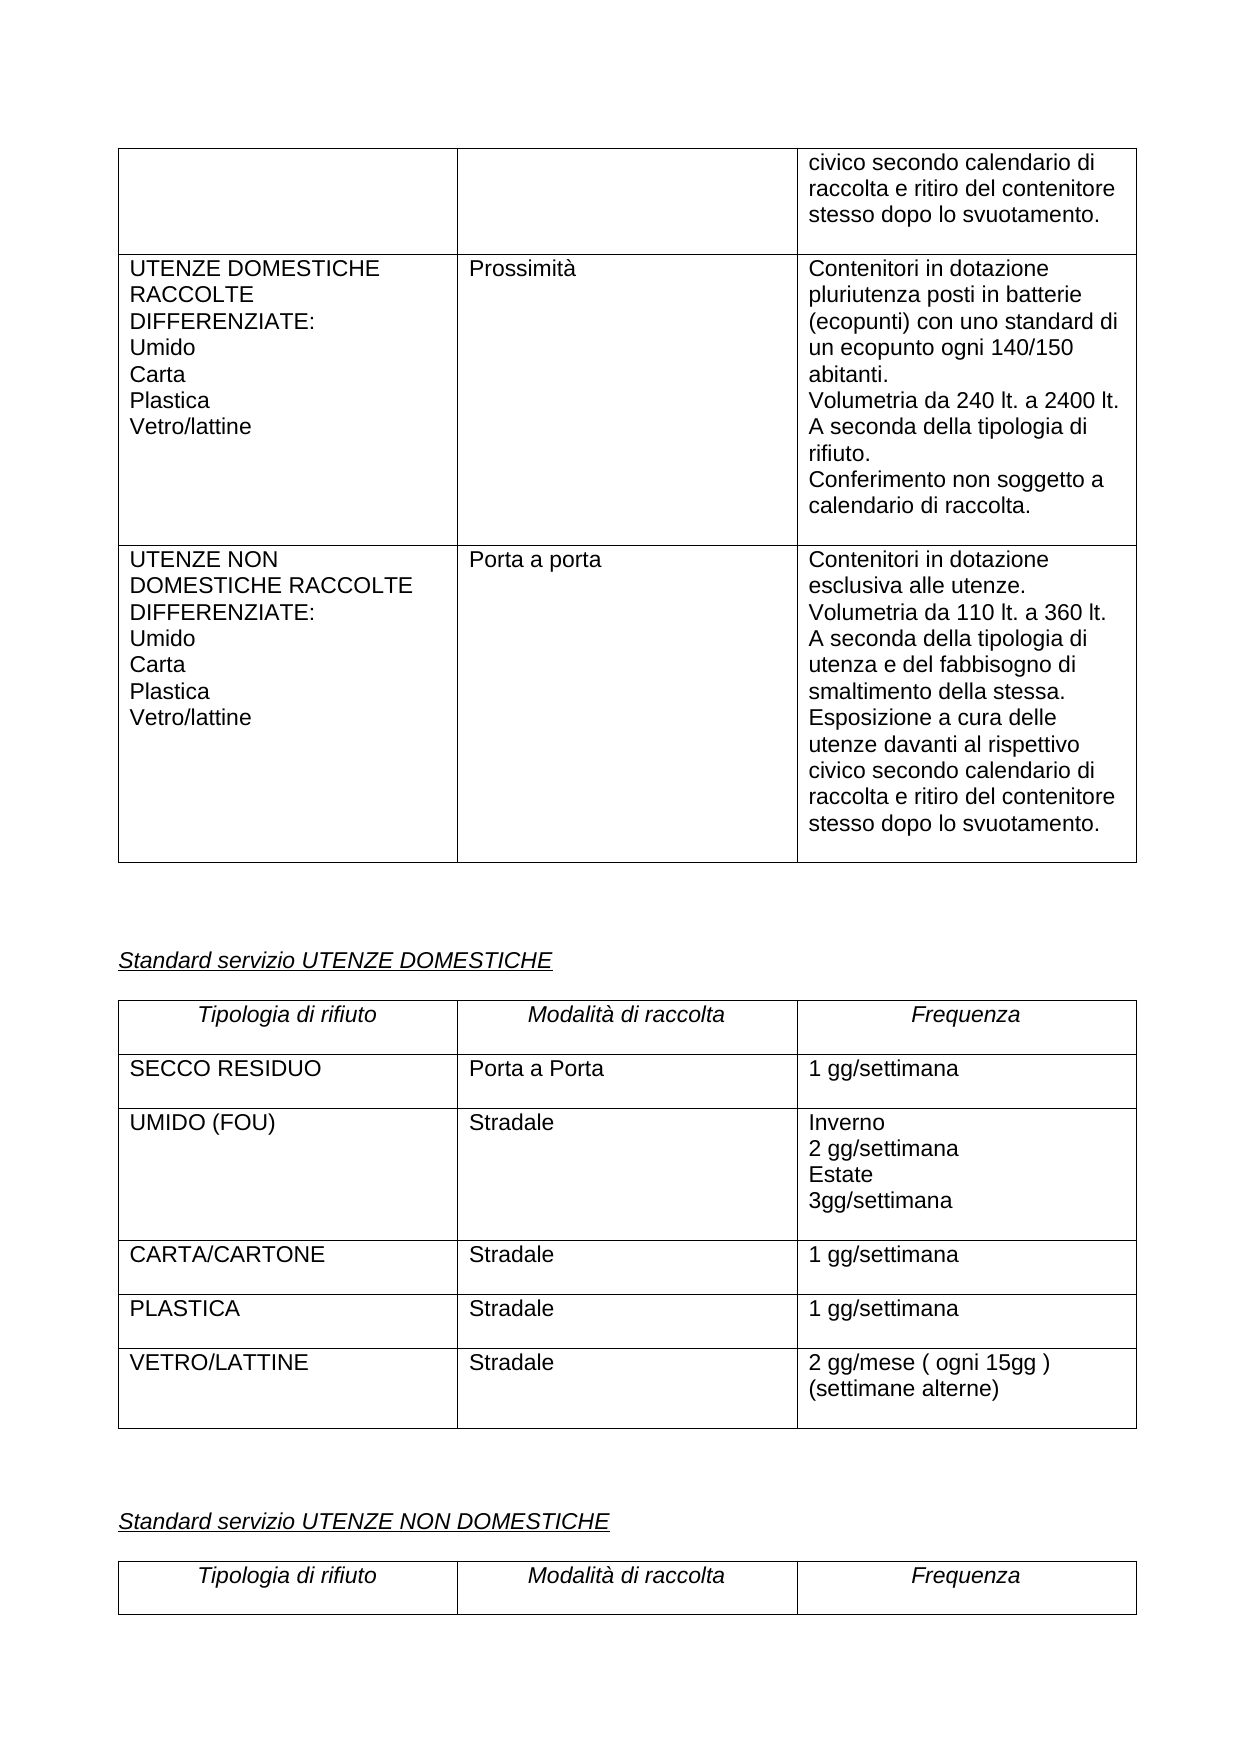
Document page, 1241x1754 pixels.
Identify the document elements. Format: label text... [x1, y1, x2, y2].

table_cell CARTA/CARTONE [119, 1241, 457, 1294]
table_cell SECCO RESIDUO [119, 1055, 457, 1107]
table_cell Stradale [458, 1349, 797, 1428]
table_cell PLASTICA [119, 1295, 457, 1348]
table_cell [119, 149, 457, 254]
table_cell Contenitori in dotazione esclusiva alle utenze. Volumetria da 110 lt. a 360 lt. A seconda della tipologia di utenza e del fabbisogno di smaltimento della stessa. Esposizione a cura delle utenze davanti al rispettivo civico secondo calendario di raccolta e ritiro del contenitore stesso dopo lo svuotamento. [798, 546, 1136, 862]
table_cell Inverno 2 gg/settimana Estate 3gg/settimana [798, 1109, 1136, 1240]
text Standard servizio UTENZE DOMESTICHE [118, 947, 1122, 973]
table_cell [458, 149, 797, 254]
table_header Frequenza [798, 1001, 1136, 1054]
text Standard servizio UTENZE NON DOMESTICHE [118, 1508, 1122, 1534]
table_header Modalità di raccolta [458, 1001, 797, 1054]
table_cell civico secondo calendario di raccolta e ritiro del contenitore stesso dopo lo svuotamento. [798, 149, 1136, 254]
table_cell Stradale [458, 1109, 797, 1240]
table_cell 1 gg/settimana [798, 1055, 1136, 1107]
table_cell Prossimità [458, 255, 797, 545]
table_cell VETRO/LATTINE [119, 1349, 457, 1428]
table_header Modalità di raccolta [458, 1562, 797, 1614]
table_cell Porta a porta [458, 546, 797, 862]
table_cell 1 gg/settimana [798, 1295, 1136, 1348]
table_cell Stradale [458, 1241, 797, 1294]
table_cell Porta a Porta [458, 1055, 797, 1107]
table_cell 2 gg/mese ( ogni 15gg ) (settimane alterne) [798, 1349, 1136, 1428]
table_cell UTENZE NON DOMESTICHE RACCOLTE DIFFERENZIATE: Umido Carta Plastica Vetro/lattine [119, 546, 457, 862]
table_cell Contenitori in dotazione pluriutenza posti in batterie (ecopunti) con uno standard di un ecopunto ogni 140/150 abitanti. Volumetria da 240 lt. a 2400 lt. A seconda della tipologia di rifiuto. Conferimento non soggetto a calendario di raccolta. [798, 255, 1136, 545]
table_cell 1 gg/settimana [798, 1241, 1136, 1294]
table_cell UTENZE DOMESTICHE RACCOLTE DIFFERENZIATE: Umido Carta Plastica Vetro/lattine [119, 255, 457, 545]
table_header Tipologia di rifiuto [119, 1562, 457, 1614]
table_cell Stradale [458, 1295, 797, 1348]
text Tipologia rifiuto Modalità raccolta Frequenza [118, 973, 1122, 1000]
table_cell UMIDO (FOU) [119, 1109, 457, 1240]
table_header Tipologia di rifiuto [119, 1001, 457, 1054]
table_header Frequenza [798, 1562, 1136, 1614]
